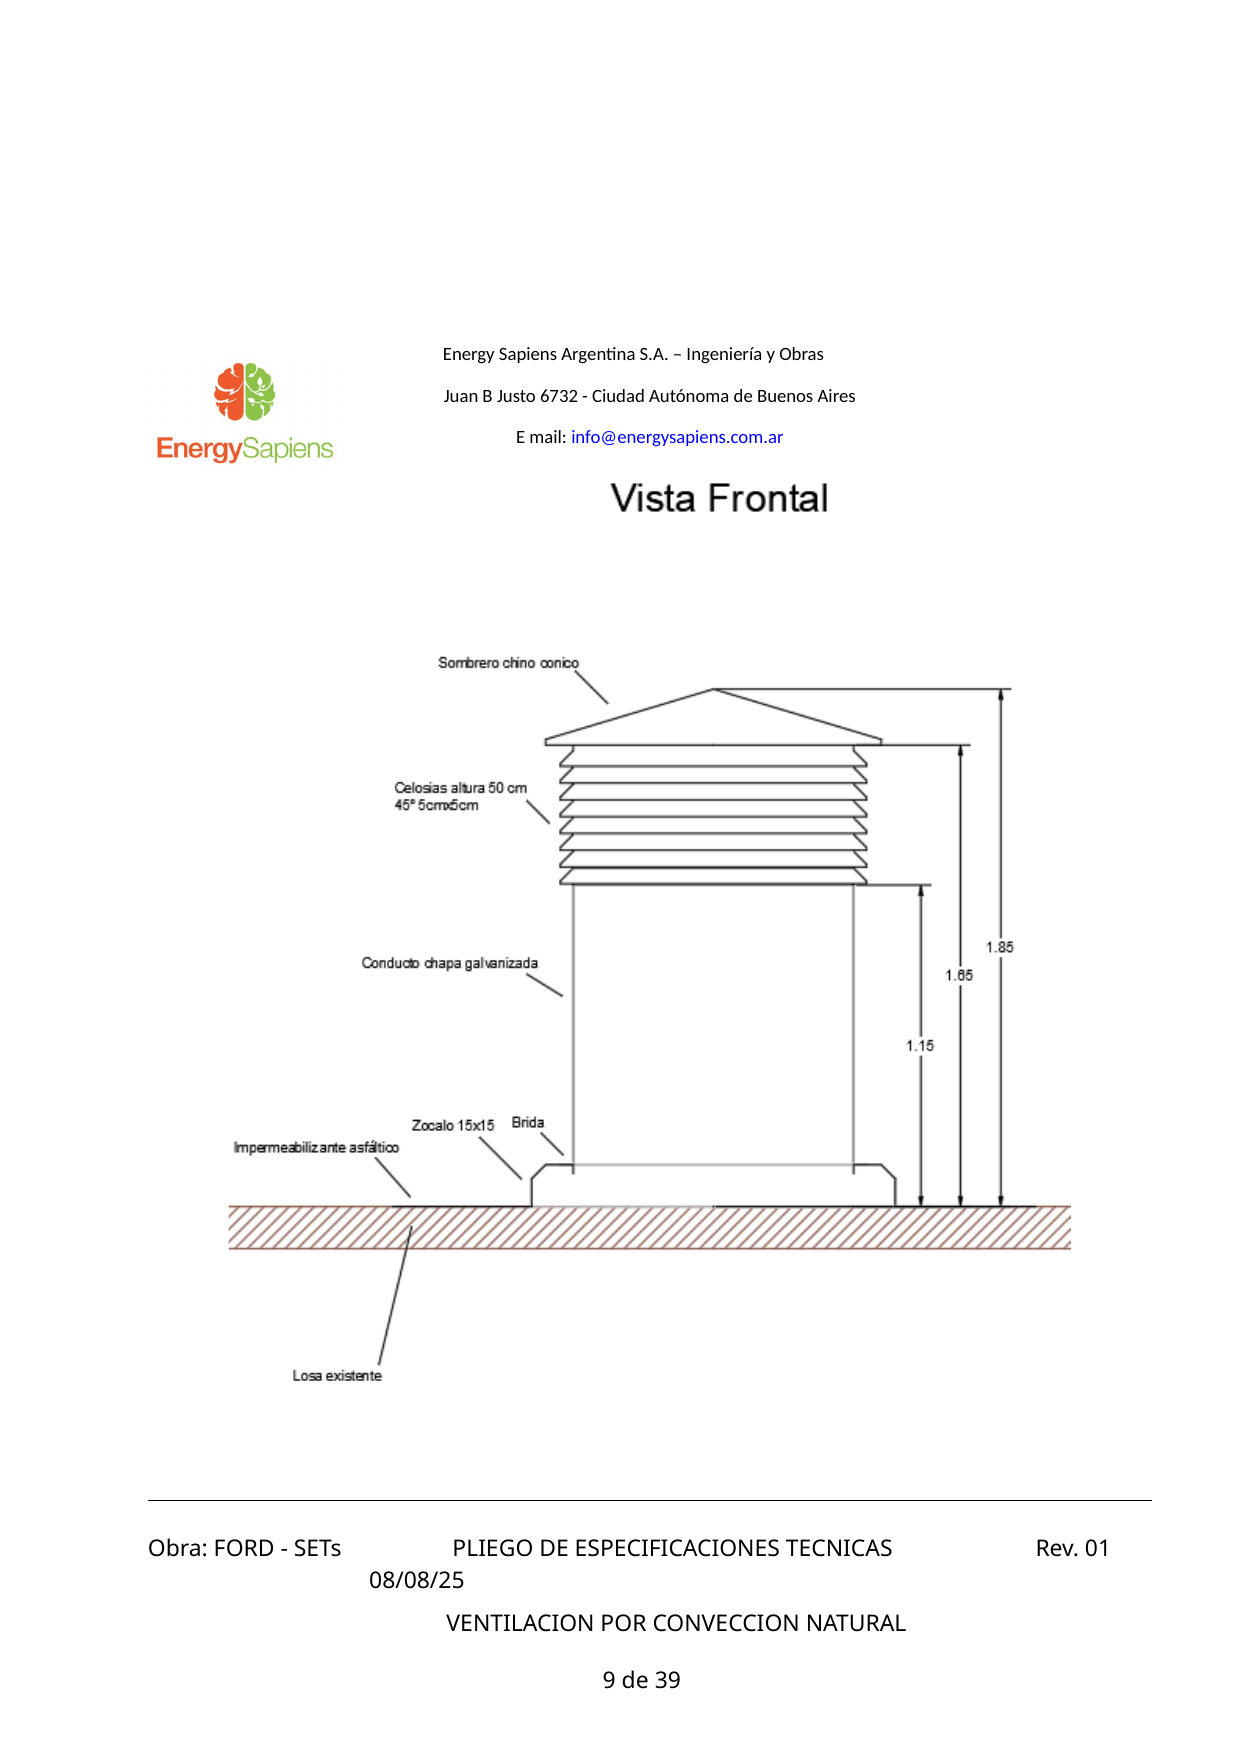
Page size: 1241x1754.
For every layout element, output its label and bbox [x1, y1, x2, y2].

picture [146, 353, 344, 473]
picture [228, 479, 1071, 1392]
